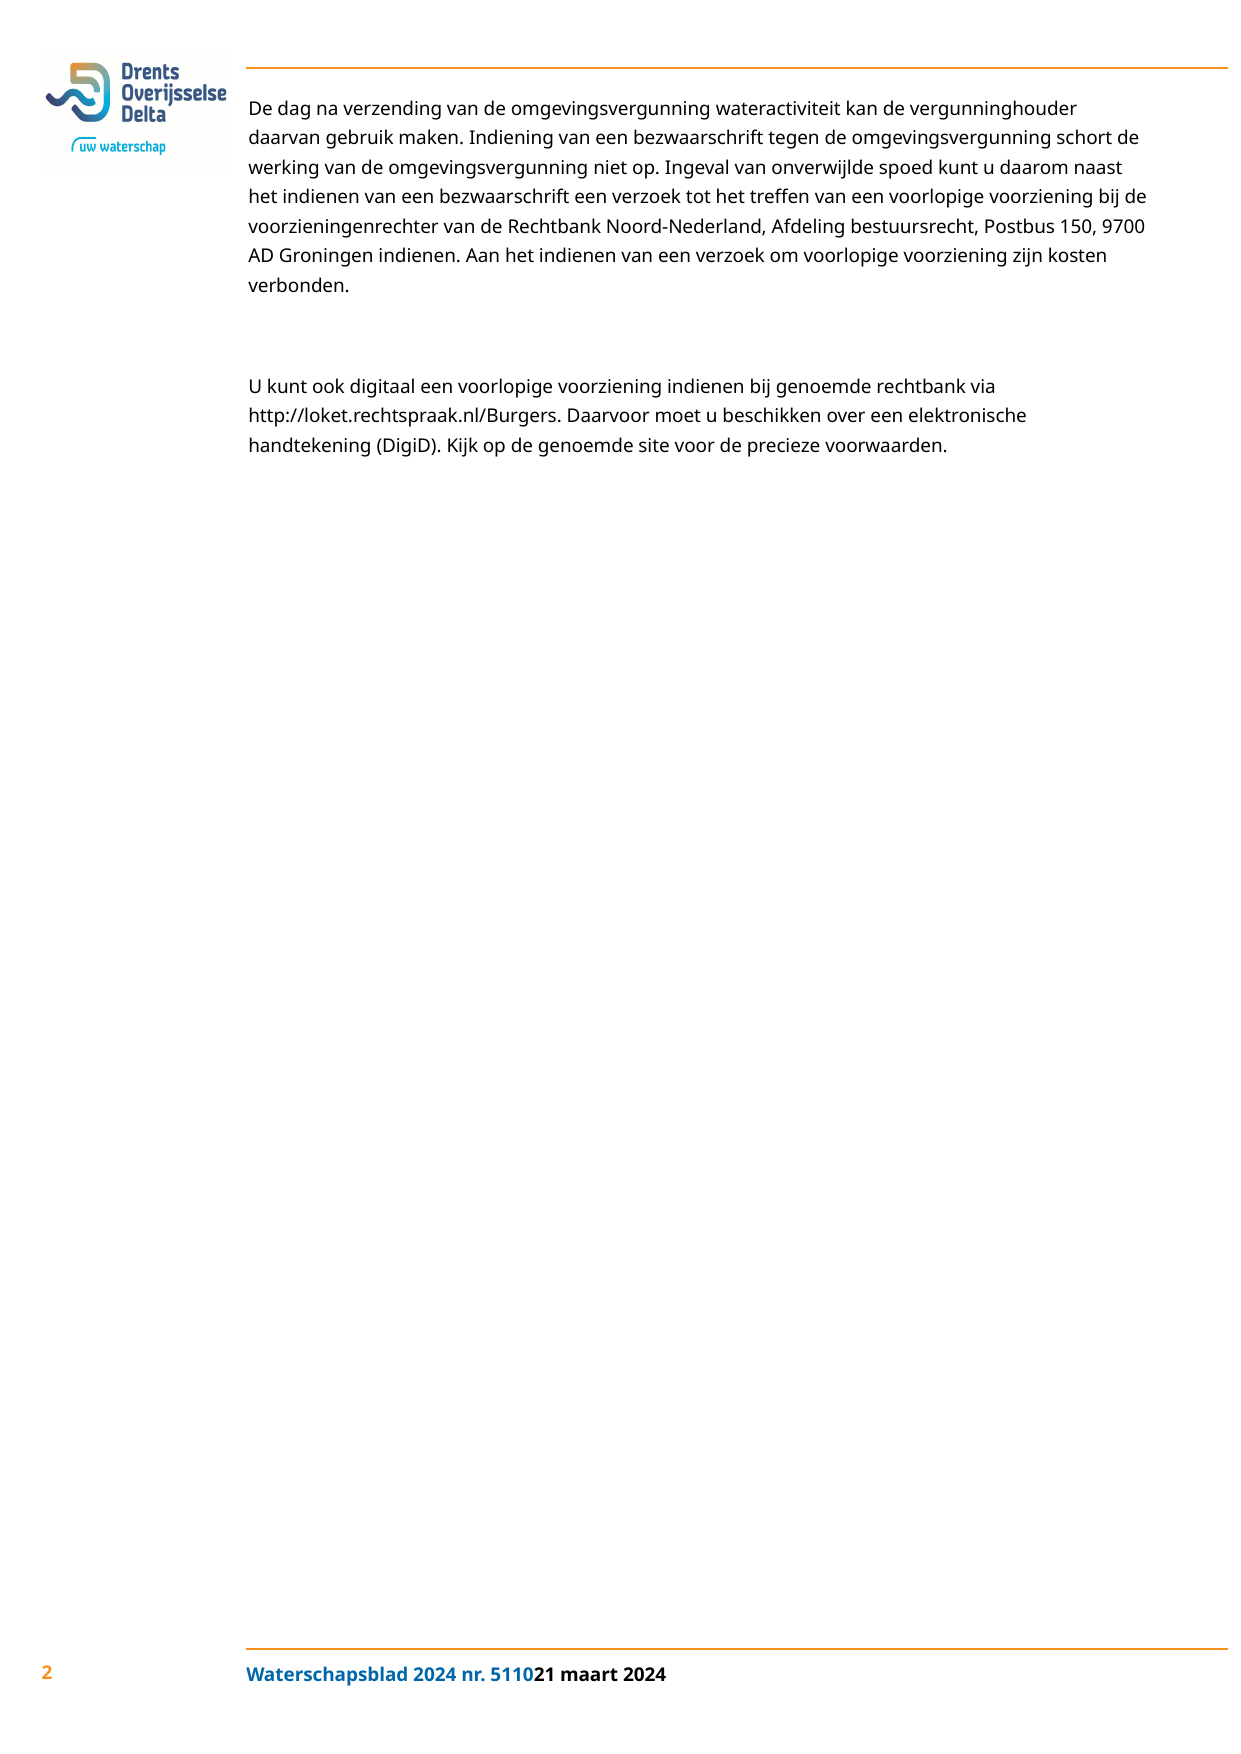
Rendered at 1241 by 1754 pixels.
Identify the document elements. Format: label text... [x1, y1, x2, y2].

text U kunt ook digitaal een voorlopige voorziening indienen bij genoemde rechtbank via http://loket.rechtspraak.nl/Burgers. Daarvoor moet u beschikken over een elektronische handtekening (DigiD). Kijk op de genoemde site voor de precieze voorwaarden. [248, 373, 1152, 458]
picture [41, 47, 231, 172]
text De dag na verzending van de omgevingsvergunning wateractiviteit kan de vergunninghouder daarvan gebruik maken. Indiening van een bezwaarschrift tegen de omgevingsvergunning schort de werking van de omgevingsvergunning niet op. Ingeval van onverwijlde spoed kunt u daarom naast het indienen van een bezwaarschrift een verzoek tot het treffen van een voorlopige voorziening bij de voorzieningenrechter van de Rechtbank Noord-Nederland, Afdeling bestuursrecht, Postbus 150, 9700 AD Groningen indienen. Aan het indienen van een verzoek om voorlopige voorziening zijn kosten verbonden. [248, 95, 1152, 298]
